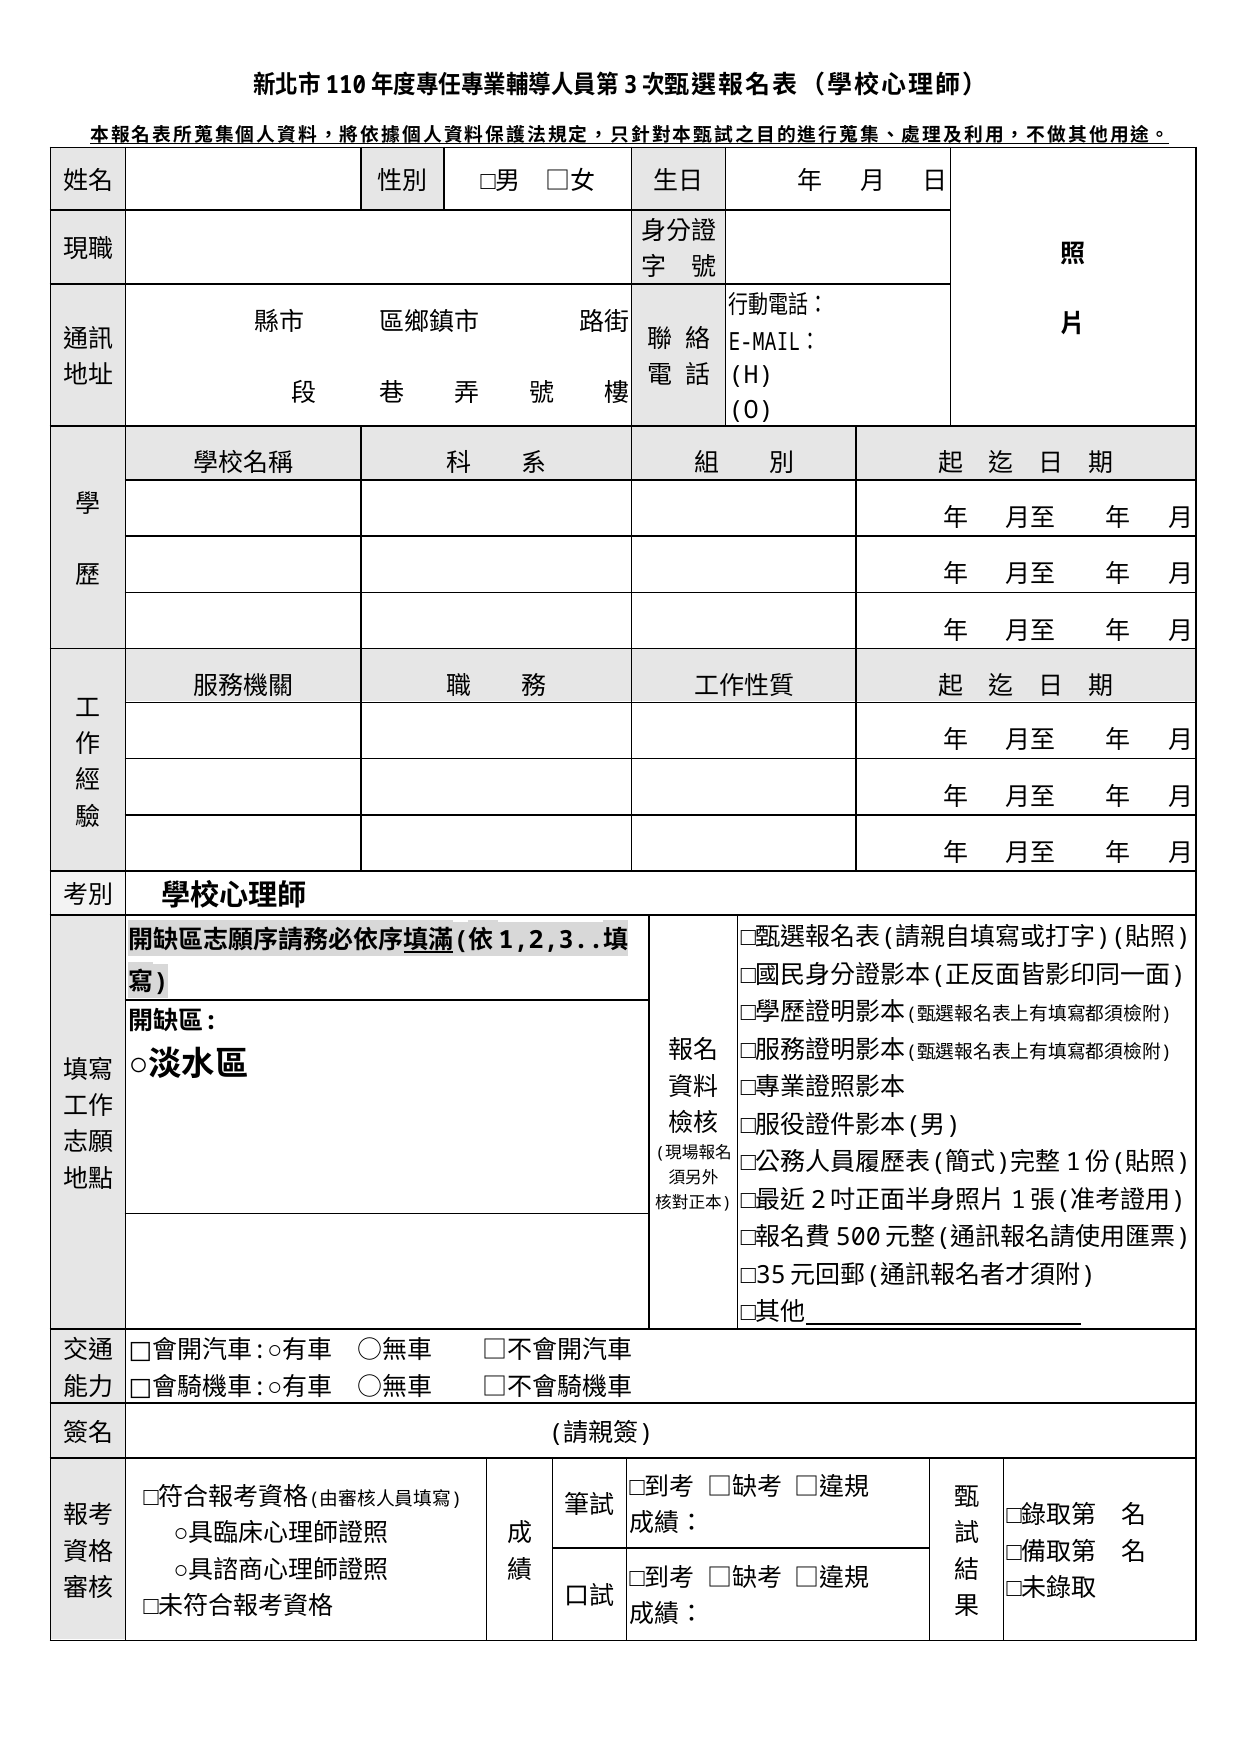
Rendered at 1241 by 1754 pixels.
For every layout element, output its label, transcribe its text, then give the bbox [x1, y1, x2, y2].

table_cell 考別 [51, 872, 125, 914]
table_cell 年 月至 年 月 [857, 593, 1195, 648]
table_cell [126, 703, 360, 758]
table_cell 年 月至 年 月 [857, 703, 1195, 758]
table_cell [126, 593, 360, 648]
table_cell 甄 試 結 果 [930, 1459, 1003, 1639]
table_cell 成 績 [487, 1459, 552, 1639]
text 新北市110年度專任專業輔導人員第3次甄選報名表（學校心理師） [89, 64, 1152, 101]
table_cell □符合報考資格(由審核人員填寫) ○具臨床心理師證照 ○具諮商心理師證照 □未符合報考資格 [126, 1459, 486, 1639]
table_cell 科 系 [362, 427, 631, 479]
table_header 性別 [362, 148, 443, 209]
table_cell 交通能力 [51, 1330, 125, 1402]
table_cell 工作性質 [632, 649, 855, 701]
table_cell [632, 537, 855, 591]
table_cell 開缺區: ○淡水區 [126, 1001, 648, 1212]
table_cell [362, 816, 631, 870]
table_cell 組 別 [632, 427, 855, 479]
table_cell 填寫工作志願地點 [51, 916, 125, 1328]
table_cell □甄選報名表(請親自填寫或打字)(貼照) □國民身分證影本(正反面皆影印同一面) □學歷證明影本(甄選報名表上有填寫都須檢附) □服務證明影本(甄選報名表上有填寫都須檢附) □專業證照影本 □服役證件影本(男) □公務人員履歷表(簡式)完整1份(貼照) □最近2吋正面半身照片1張(准考證用) □報名費500元整(通訊報名請使用匯票) □35元回郵(通訊報名者才須附) □其他 [738, 916, 1195, 1328]
table_cell (請親簽) [126, 1404, 1195, 1457]
table_header 姓名 [51, 148, 125, 209]
table_cell [632, 816, 855, 870]
table_header □男 □女 [445, 148, 631, 209]
table_cell 簽名 [51, 1404, 125, 1457]
table_cell [632, 481, 855, 535]
table_cell 現職 [51, 211, 125, 283]
table_cell □到考 □缺考 □違規 成績： [627, 1459, 929, 1547]
table_header 照 片 [951, 148, 1195, 425]
table_cell [126, 1214, 648, 1328]
table_header 生日 [632, 148, 725, 209]
table_cell [126, 816, 360, 870]
table_cell □錄取第 名 □備取第 名 □未錄取 [1004, 1459, 1195, 1639]
table_cell 報名 資料 檢核 (現場報名須另外 核對正本) [650, 916, 737, 1328]
table_cell [726, 211, 950, 283]
table_cell 通訊 地址 [51, 285, 125, 425]
table_cell [362, 537, 631, 591]
table_cell [362, 593, 631, 648]
table_cell 起 迄 日 期 [857, 649, 1195, 701]
table_cell [632, 593, 855, 648]
table_cell 年 月至 年 月 [857, 537, 1195, 591]
table_cell [362, 759, 631, 814]
table_header [126, 148, 360, 209]
table_cell 年 月至 年 月 [857, 816, 1195, 870]
text 本報名表所蒐集個人資料，將依據個人資料保護法規定，只針對本甄試之目的進行蒐集、處理及利用，不做其他用途。 [89, 119, 1152, 147]
table_cell [632, 759, 855, 814]
table_cell 學 歷 [51, 427, 125, 648]
table_cell □到考 □缺考 □違規 成績： [627, 1549, 929, 1639]
table_cell 學校名稱 [126, 427, 360, 479]
table_cell [126, 211, 631, 283]
table_cell 起 迄 日 期 [857, 427, 1195, 479]
table_header 年 月 日 [726, 148, 950, 209]
table_cell 學校心理師 [126, 872, 1195, 914]
table_cell 身分證 字 號 [632, 211, 725, 283]
table_cell 年 月至 年 月 [857, 759, 1195, 814]
table_cell 開缺區志願序請務必依序填滿(依1,2,3..填寫) [126, 916, 648, 999]
table_cell 聯 絡 電 話 [632, 285, 725, 425]
table_cell 報考資格審核 [51, 1459, 125, 1639]
table_cell □會開汽車:○有車 ○無車 □不會開汽車 □會騎機車:○有車 ○無車 □不會騎機車 [126, 1330, 1195, 1402]
table_cell [362, 703, 631, 758]
table_cell 年 月至 年 月 [857, 481, 1195, 535]
table_cell [126, 759, 360, 814]
table_cell 職 務 [362, 649, 631, 701]
table_cell 縣市 區鄉鎮市 路街 段 巷 弄 號 樓 [126, 285, 631, 425]
table_cell 工 作 經 驗 [51, 649, 125, 870]
table_cell 口試 [553, 1549, 626, 1639]
table_cell [126, 537, 360, 591]
table_cell 筆試 [553, 1459, 626, 1547]
table_cell 行動電話： E-MAIL： (H) (O) [726, 285, 950, 425]
table_cell 服務機關 [126, 649, 360, 701]
table_cell [126, 481, 360, 535]
table_cell [632, 703, 855, 758]
table_cell [362, 481, 631, 535]
